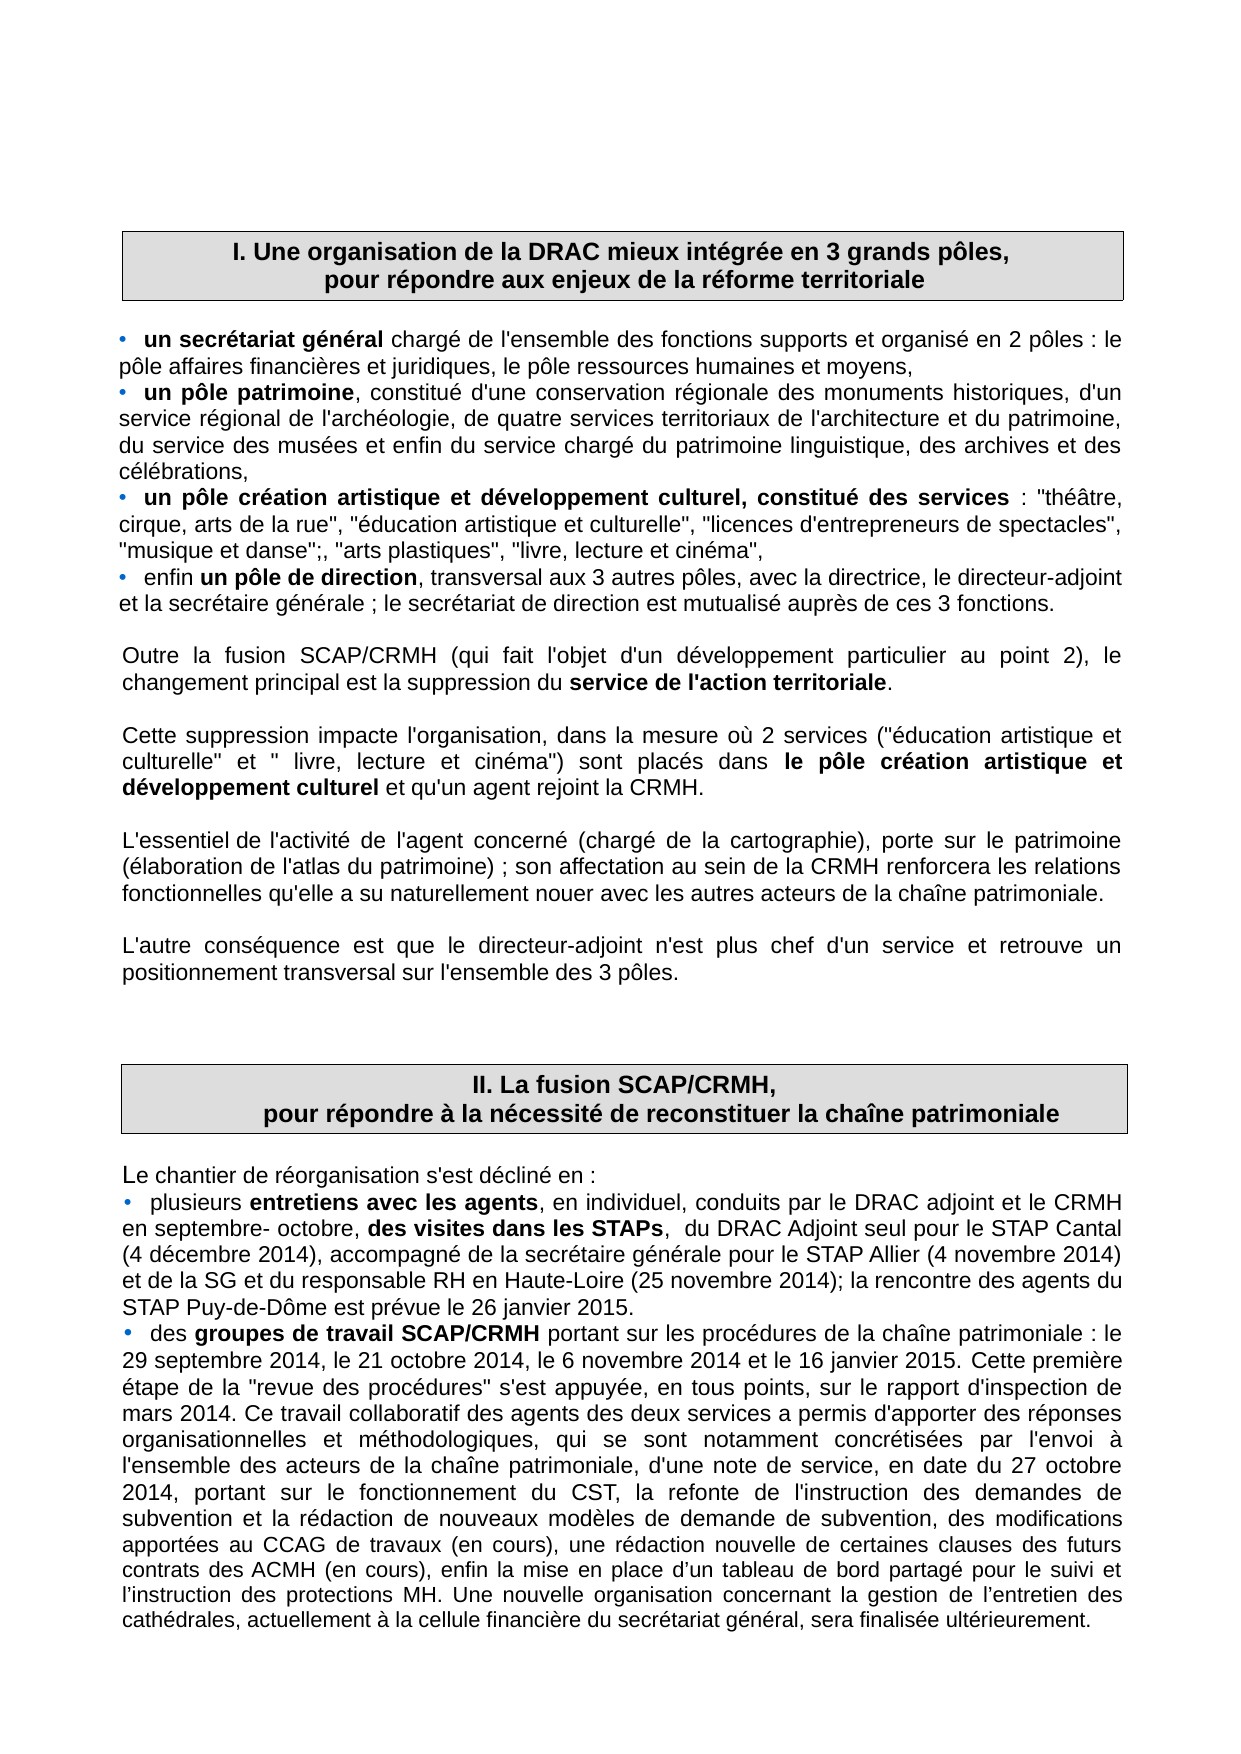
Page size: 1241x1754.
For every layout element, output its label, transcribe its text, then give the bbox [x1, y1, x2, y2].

list un pôle patrimoine, constitué d'une conservation régionale des monuments historiques, d'un service régional de l'archéologie, de quatre services territoriaux de l'architecture et du patrimoine, du service des musées et enfin du service chargé du patrimoine linguistique, des archives et des célébrations, [119, 379, 1123, 484]
list un pôle création artistique et développement culturel, constitué des services : "théâtre, cirque, arts de la rue", "éducation artistique et culturelle", "licences d'entrepreneurs de spectacles", "musique et danse";, "arts plastiques", "livre, lecture et cinéma", [119, 484, 1123, 563]
text Outre la fusion SCAP/CRMH (qui fait l'objet d'un développement particulier au point 2), le changement principal est la suppression du service de l'action territoriale. [122, 642, 1123, 695]
list enfin un pôle de direction, transversal aux 3 autres pôles, avec la directrice, le directeur-adjoint et la secrétaire générale ; le secrétariat de direction est mutualisé auprès de ces 3 fonctions. [119, 563, 1123, 616]
text L'essentiel de l'activité de l'agent concerné (chargé de la cartographie), porte sur le patrimoine (élaboration de l'atlas du patrimoine) ; son affectation au sein de la CRMH renforcera les relations fonctionnelles qu'elle a su naturellement nouer avec les autres acteurs de la chaîne patrimoniale. [122, 827, 1123, 906]
list des groupes de travail SCAP/CRMH portant sur les procédures de la chaîne patrimoniale : le 29 septembre 2014, le 21 octobre 2014, le 6 novembre 2014 et le 16 janvier 2015. Cette première étape de la "revue des procédures" s'est appuyée, en tous points, sur le rapport d'inspection de mars 2014. Ce travail collaboratif des agents des deux services a permis d'apporter des réponses organisationnelles et méthodologiques, qui se sont notamment concrétisées par l'envoi à l'ensemble des acteurs de la chaîne patrimoniale, d'une note de service, en date du 27 octobre 2014, portant sur le fonctionnement du CST, la refonte de l'instruction des demandes de subvention et la rédaction de nouveaux modèles de demande de subvention, des modifications apportées au CCAG de travaux (en cours), une rédaction nouvelle de certaines clauses des futurs contrats des ACMH (en cours), enfin la mise en place d’un tableau de bord partagé pour le suivi et l’instruction des protections MH. Une nouvelle organisation concernant la gestion de l’entretien des cathédrales, actuellement à la cellule financière du secrétariat général, sera finalisée ultérieurement. [122, 1320, 1123, 1632]
list plusieurs entretiens avec les agents, en individuel, conduits par le DRAC adjoint et le CRMH en septembre- octobre, des visites dans les STAPs, du DRAC Adjoint seul pour le STAP Cantal (4 décembre 2014), accompagné de la secrétaire générale pour le STAP Allier (4 novembre 2014) et de la SG et du responsable RH en Haute-Loire (25 novembre 2014); la rencontre des agents du STAP Puy-de-Dôme est prévue le 26 janvier 2015. [122, 1188, 1123, 1320]
text Cette suppression impacte l'organisation, dans la mesure où 2 services ("éducation artistique et culturelle" et " livre, lecture et cinéma") sont placés dans le pôle création artistique et développement culturel et qu'un agent rejoint la CRMH. [122, 722, 1123, 801]
list un secrétariat général chargé de l'ensemble des fonctions supports et organisé en 2 pôles : le pôle affaires financières et juridiques, le pôle ressources humaines et moyens, [119, 326, 1123, 379]
table_header I. Une organisation de la DRAC mieux intégrée en 3 grands pôles, pour répondre aux enjeux de la réforme territoriale [123, 232, 1123, 300]
text Le chantier de réorganisation s'est décliné en : [122, 1160, 1123, 1188]
table_header II. La fusion SCAP/CRMH, pour répondre à la nécessité de reconstituer la chaîne patrimoniale [122, 1065, 1127, 1133]
text L'autre conséquence est que le directeur-adjoint n'est plus chef d'un service et retrouve un positionnement transversal sur l'ensemble des 3 pôles. [122, 932, 1123, 985]
